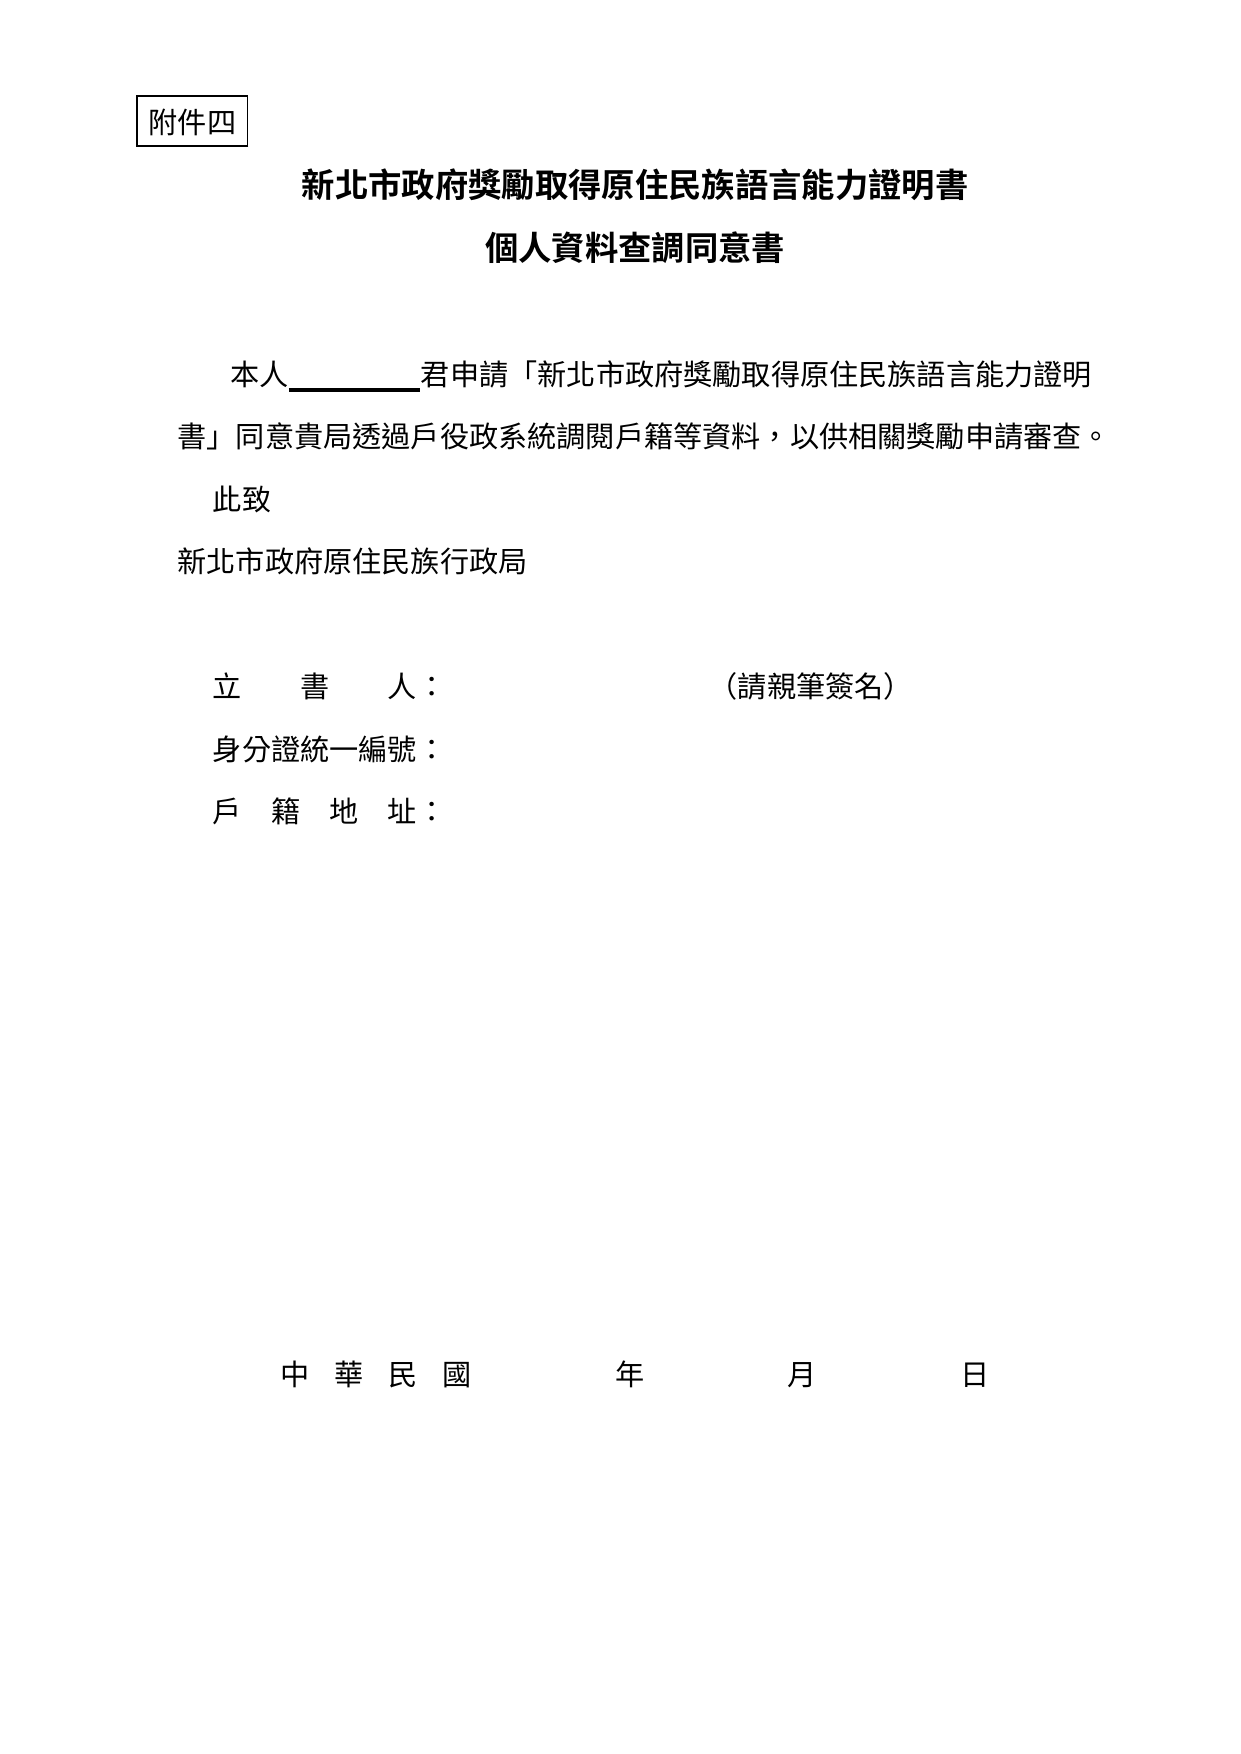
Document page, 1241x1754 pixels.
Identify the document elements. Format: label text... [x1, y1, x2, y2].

text 中華民國 年 月 日 [177, 1335, 1093, 1398]
text 身分證統一編號： [213, 710, 1093, 773]
text 新北市政府原住民族行政局 [177, 523, 1093, 585]
text 戶 籍 地 址： [213, 773, 1093, 835]
text 新北市政府獎勵取得原住民族語言能力證明書 [177, 148, 1093, 210]
text 個人資料查調同意書 [177, 210, 1093, 273]
text 本人 君申請「新北市政府獎勵取得原住民族語言能力證明書」同意貴局透過戶役政系統調閱戶籍等資料，以供相關獎勵申請審查。 [177, 335, 1093, 460]
text 立 書 人： （請親筆簽名） [213, 648, 1093, 710]
text 附件四 [138, 100, 247, 142]
text 此致 [213, 460, 1093, 523]
